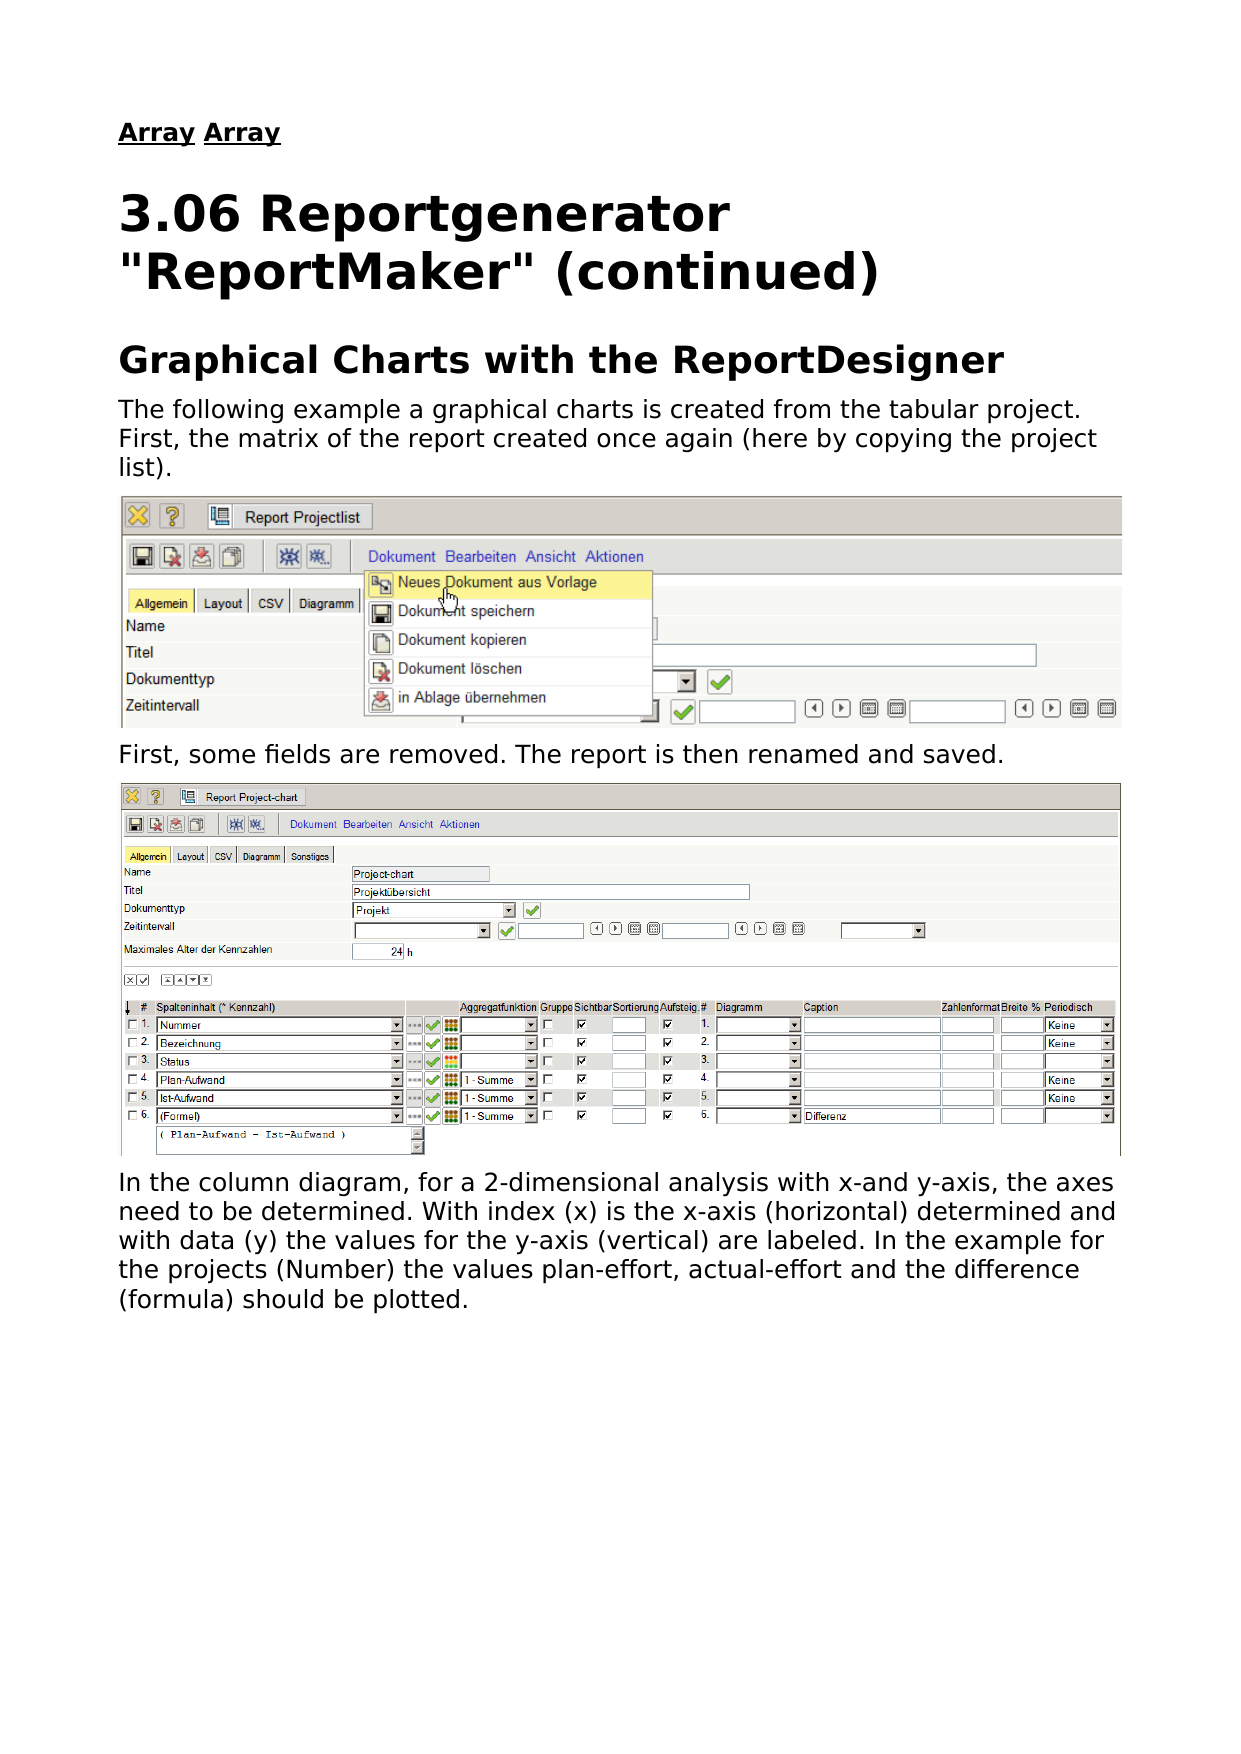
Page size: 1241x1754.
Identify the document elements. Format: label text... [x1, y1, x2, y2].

subtitle Graphical Charts with the ReportDesigner [118, 339, 1122, 382]
picture [118, 782, 1123, 1156]
text Array Array [118, 118, 1122, 147]
text The following example a graphical charts is created from the tabular project. First, the matrix of the report created once again (here by copying the project list). [118, 395, 1122, 482]
picture [118, 495, 1123, 728]
text First, some fields are removed. The report is then renamed and saved. [118, 740, 1122, 769]
text In the column diagram, for a 2-dimensional analysis with x-and y-axis, the axes need to be determined. With index (x) is the x-axis (horizontal) determined and with data (y) the values for the y-axis (vertical) are labeled. In the example for the projects (Number) the values plan-effort, actual-effort and the difference (formula) should be plotted. [118, 1168, 1122, 1314]
subtitle 3.06 Reportgenerator "ReportMaker" (continued) [118, 185, 1122, 301]
